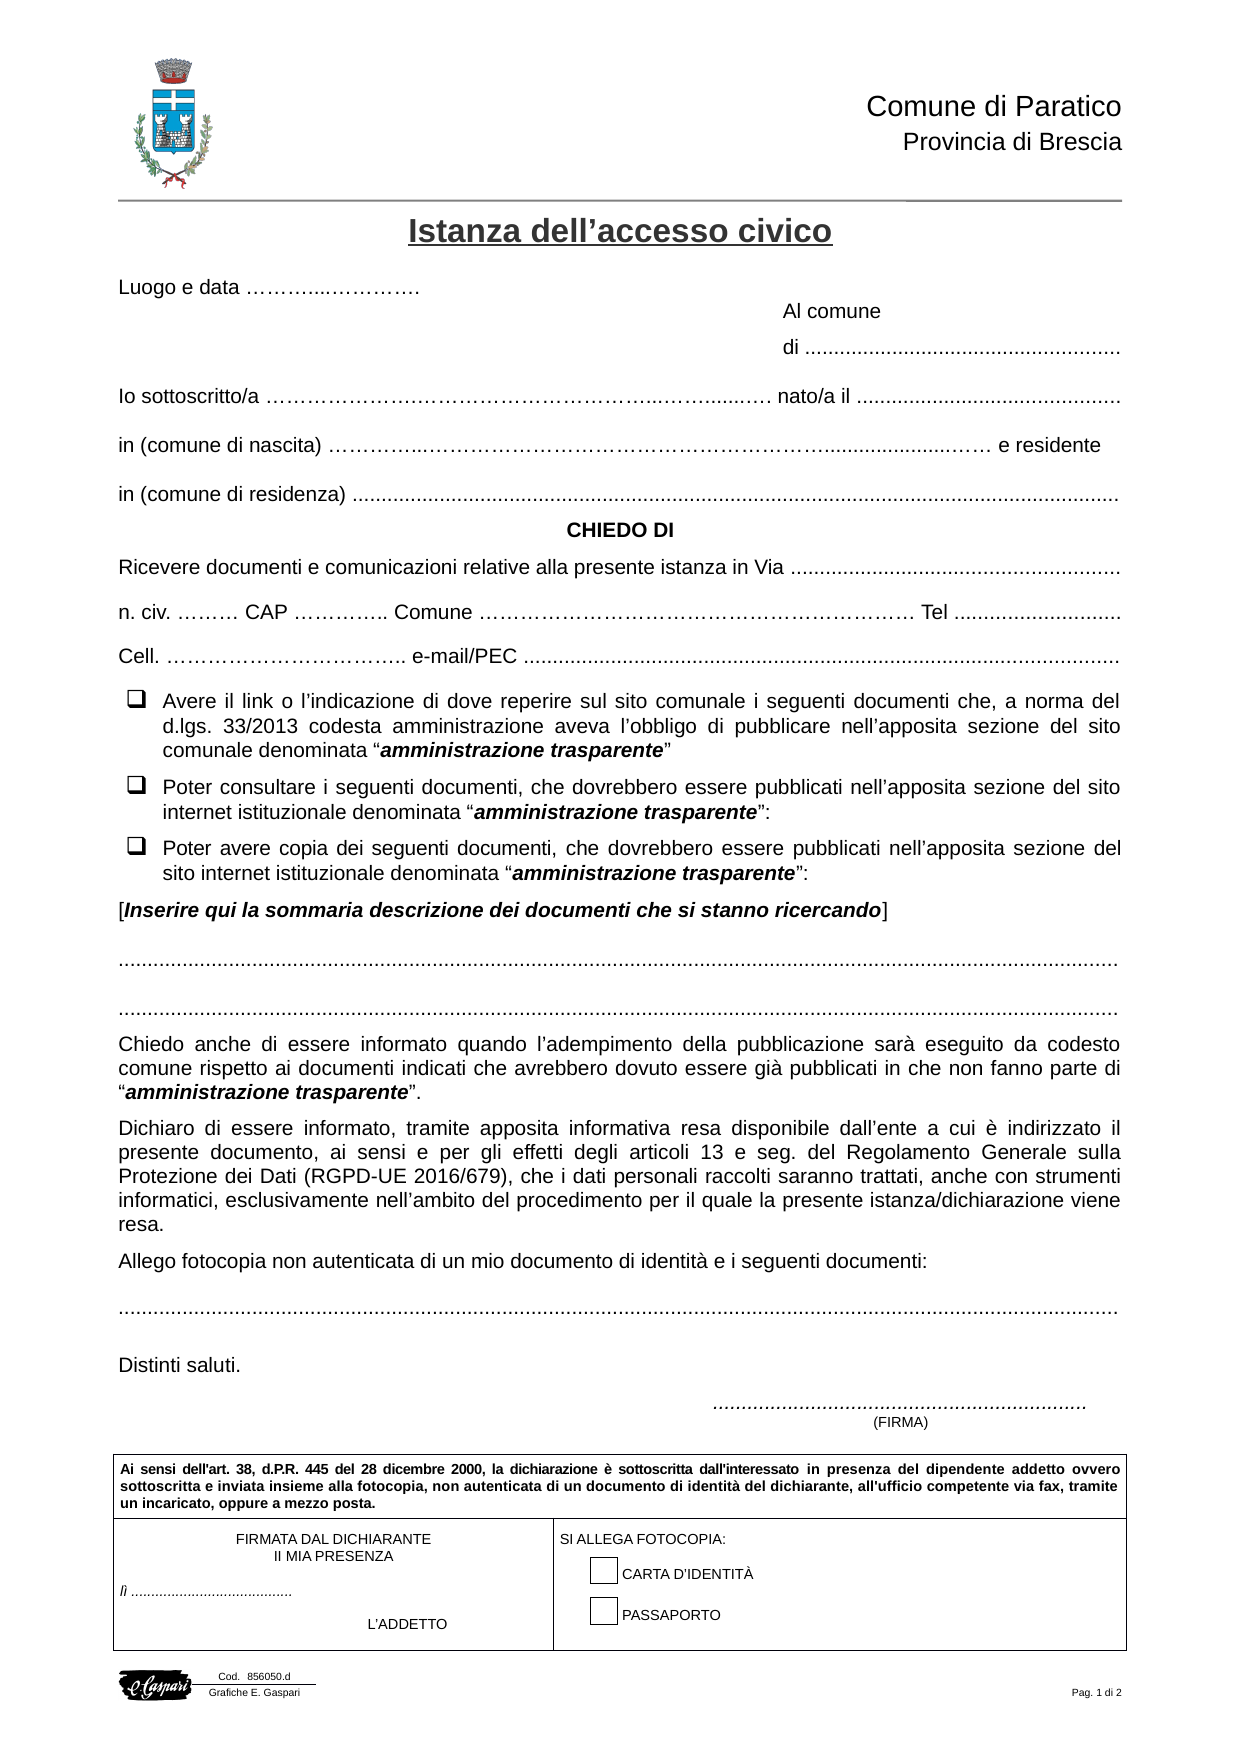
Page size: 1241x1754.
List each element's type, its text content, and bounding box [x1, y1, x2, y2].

text Provincia di Brescia [224, 127, 1122, 156]
table_cell SI ALLEGA FOTOCOPIA: CARTA D’IDENTITÀ PASSAPORTO [554, 1519, 1126, 1649]
text Chiedo anche di essere informato quando l’adempimento della pubblicazione sarà eseguito da codesto comune rispetto ai documenti indicati che avrebbero dovuto essere già pubblicati in che non fanno parte di “amministrazione trasparente”. [118, 1032, 1122, 1104]
text (FIRMA) [679, 1413, 1122, 1430]
text [Inserire qui la sommaria descrizione dei documenti che si stanno ricercando] [118, 897, 1122, 921]
text in (comune di nascita) …………...…………………………………………………......................…… e residente [118, 433, 1122, 457]
text Luogo e data ………....…………. [118, 274, 1122, 298]
picture [122, 58, 224, 189]
text Allego fotocopia non autenticata di un mio documento di identità e i seguenti documenti: [118, 1248, 1122, 1272]
text Io sottoscritto/a ………………….……………………………...…….......…. nato/a il [118, 384, 1122, 408]
text ................................................................. [679, 1389, 1122, 1413]
text in (comune di residenza) [118, 482, 1122, 506]
text Ricevere documenti e comunicazioni relative alla presente istanza in Via [118, 555, 1122, 579]
table_cell FIRMATA DAL DICHIARANTE II MIA PRESENZA lì ........................................ L’ADDETTO [114, 1519, 553, 1649]
picture [118, 1669, 192, 1701]
text n. civ. ……… CAP ………….. Comune ……………………………………………………… Tel [118, 599, 1122, 623]
subtitle Istanza dell’accesso civico [118, 211, 1122, 249]
text CHIEDO DI [118, 518, 1122, 542]
table_header Ai sensi dell'art. 38, d.P.R. 445 del 28 dicembre 2000, la dichiarazione è sottoscritta dall'interessato in presenza del dipendente addetto ovvero sottoscritta e inviata insieme alla fotocopia, non autenticata di un documento di identità del dichiarante, all'ufficio competente via fax, tramite un incaricato, oppure a mezzo posta. [114, 1455, 1126, 1517]
list Poter consultare i seguenti documenti, che dovrebbero essere pubblicati nell’apposita sezione del sito internet istituzionale denominata “amministrazione trasparente”: [125, 774, 1122, 823]
list Avere il link o l’indicazione di dove reperire sul sito comunale i seguenti documenti che, a norma del d.lgs. 33/2013 codesta amministrazione aveva l’obbligo di pubblicare nell’apposita sezione del sito comunale denominata “amministrazione trasparente” [125, 689, 1122, 762]
text Dichiaro di essere informato, tramite apposita informativa resa disponibile dall’ente a cui è indirizzato il presente documento, ai sensi e per gli effetti degli articoli 13 e seg. del Regolamento Generale sulla Protezione dei Dati (RGPD-UE 2016/679), che i dati personali raccolti saranno trattati, anche con strumenti informatici, esclusivamente nell’ambito del procedimento per il quale la presente istanza/dichiarazione viene resa. [118, 1116, 1122, 1236]
text Cell. …………………………….. e-mail/PEC [118, 644, 1122, 668]
text Comune di Paratico [224, 89, 1122, 122]
list Poter avere copia dei seguenti documenti, che dovrebbero essere pubblicati nell’apposita sezione del sito internet istituzionale denominata “amministrazione trasparente”: [125, 836, 1122, 885]
text Distinti saluti. [118, 1353, 1122, 1377]
text Al comune [783, 298, 1122, 322]
text di [783, 335, 1122, 359]
